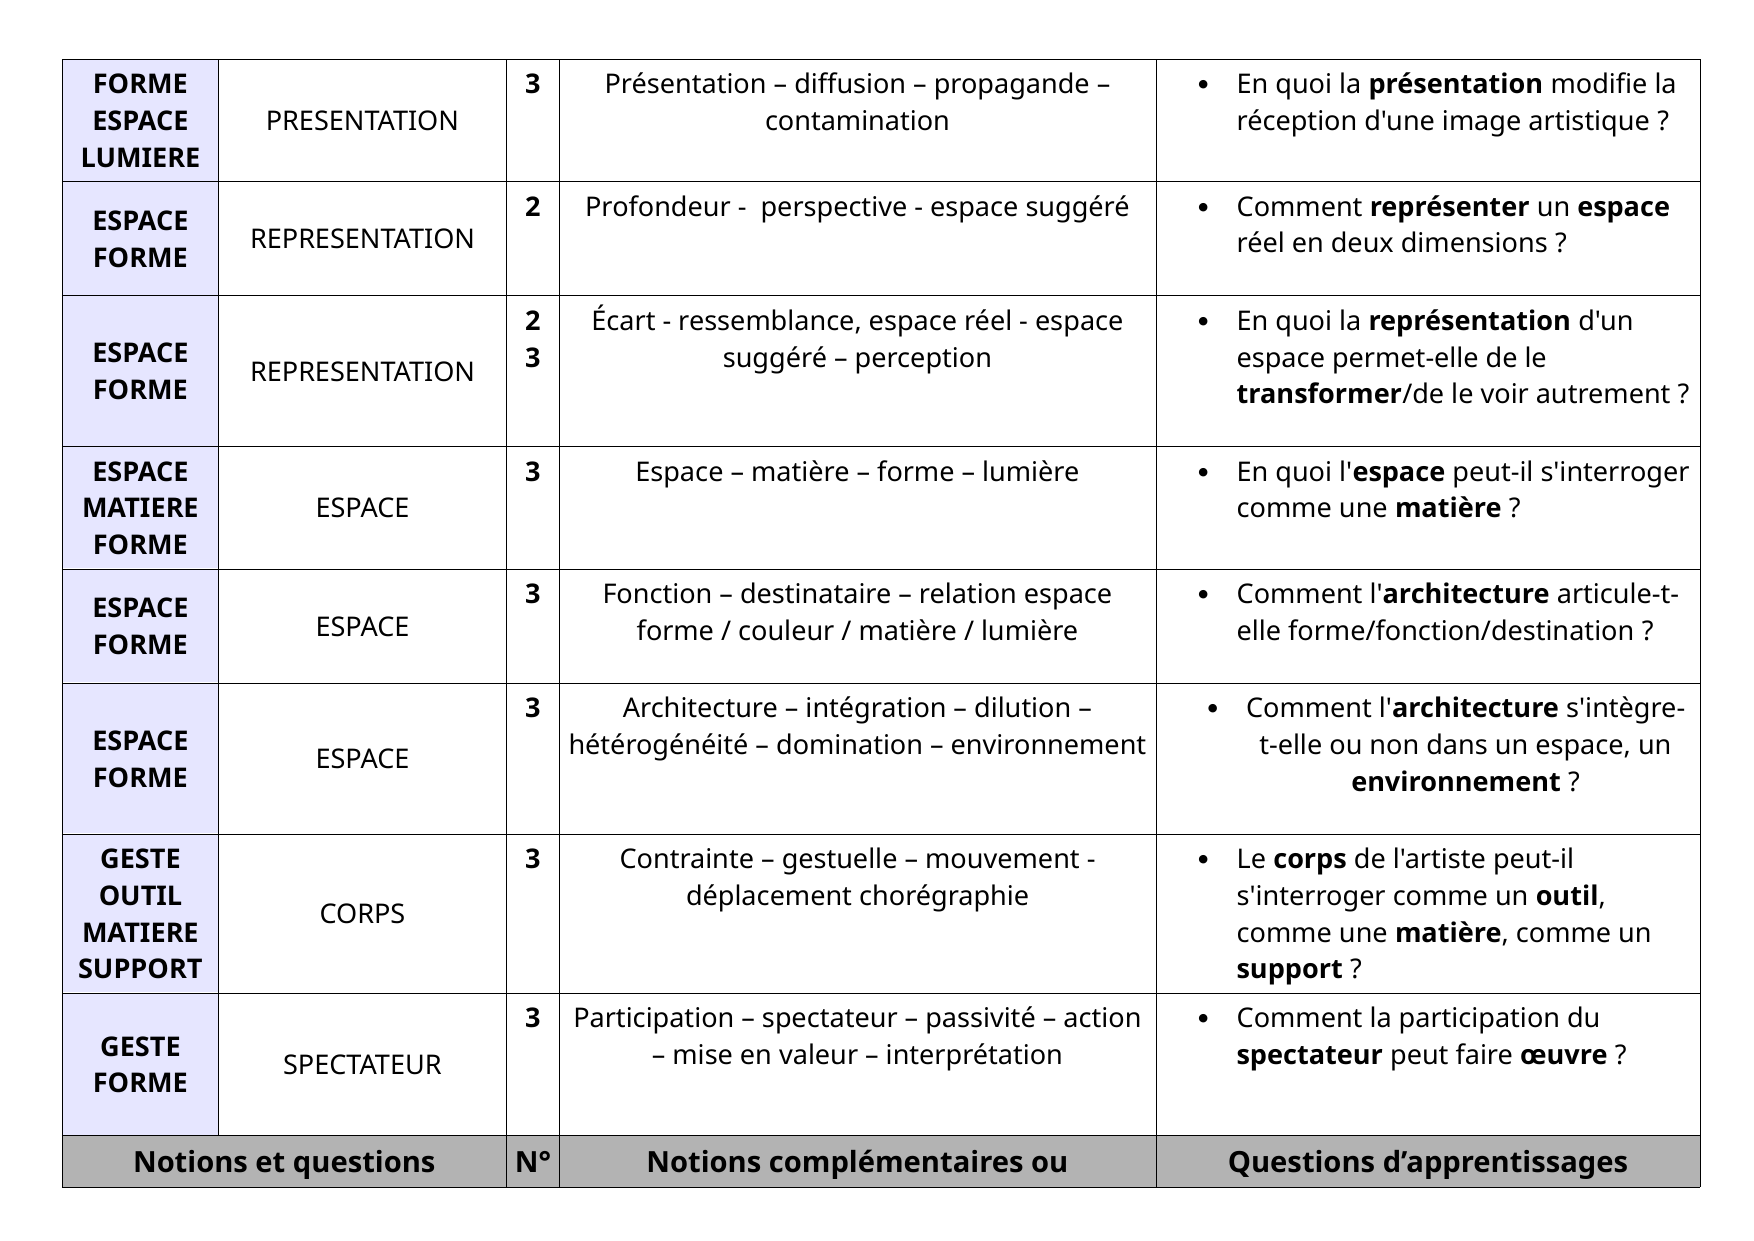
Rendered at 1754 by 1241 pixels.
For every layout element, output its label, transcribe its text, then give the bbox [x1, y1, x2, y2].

table_cell Notions et questions [63, 1136, 506, 1187]
table_cell Profondeur - perspective - espace suggéré [560, 182, 1156, 295]
table_cell REPRESENTATION [219, 182, 506, 295]
table_cell Comment la participation du spectateur peut faire œuvre ? [1157, 994, 1700, 1135]
table_cell ESPACE [219, 684, 506, 833]
table_cell CORPS [219, 835, 506, 992]
table_cell Architecture – intégration – dilution – hétérogénéité – domination – environnement [560, 684, 1156, 833]
table_cell REPRESENTATION [219, 296, 506, 446]
table_cell ESPACE [219, 570, 506, 682]
table_cell ESPACE FORME [63, 182, 218, 295]
table_cell Fonction – destinataire – relation espace forme / couleur / matière / lumière [560, 570, 1156, 682]
table_cell GESTE FORME [63, 994, 218, 1135]
table_cell 3 [507, 570, 559, 682]
table_cell Espace – matière – forme – lumière [560, 447, 1156, 568]
table_cell En quoi la représentation d'un espace permet-elle de le transformer/de le voir autrement ? [1157, 296, 1700, 446]
table_cell Participation – spectateur – passivité – action – mise en valeur – interprétation [560, 994, 1156, 1135]
table_cell Contrainte – gestuelle – mouvement - déplacement chorégraphie [560, 835, 1156, 992]
table_cell 3 [507, 60, 559, 181]
table_cell En quoi l'espace peut-il s'interroger comme une matière ? [1157, 447, 1700, 568]
table_cell 3 [507, 447, 559, 568]
table_cell Comment représenter un espace réel en deux dimensions ? [1157, 182, 1700, 295]
table_cell ESPACE FORME [63, 296, 218, 446]
table_cell Questions d’apprentissages [1157, 1136, 1700, 1187]
table_cell 3 [507, 994, 559, 1135]
table_cell Comment l'architecture articule-t-elle forme/fonction/destination ? [1157, 570, 1700, 682]
table_cell PRESENTATION [219, 60, 506, 181]
table_cell 3 [507, 684, 559, 833]
table_cell GESTE OUTIL MATIERE SUPPORT [63, 835, 218, 992]
table_cell Notions complémentaires ou [560, 1136, 1156, 1187]
table_cell 2 [507, 182, 559, 295]
table_cell 3 [507, 835, 559, 992]
table_cell Comment l'architecture s'intègre-t-elle ou non dans un espace, un environnement ? [1157, 684, 1700, 833]
table_cell En quoi la présentation modifie la réception d'une image artistique ? [1157, 60, 1700, 181]
table_cell N° [507, 1136, 559, 1187]
table_cell ESPACE FORME [63, 570, 218, 682]
table_cell Écart - ressemblance, espace réel - espace suggéré – perception [560, 296, 1156, 446]
table_cell SPECTATEUR [219, 994, 506, 1135]
table_cell ESPACE MATIERE FORME [63, 447, 218, 568]
table_cell ESPACE FORME [63, 684, 218, 833]
table_cell Présentation – diffusion – propagande – contamination [560, 60, 1156, 181]
table_cell 2 3 [507, 296, 559, 446]
table_cell Le corps de l'artiste peut-il s'interroger comme un outil, comme une matière, comme un support ? [1157, 835, 1700, 992]
table_cell FORME ESPACE LUMIERE [63, 60, 218, 181]
table_cell ESPACE [219, 447, 506, 568]
